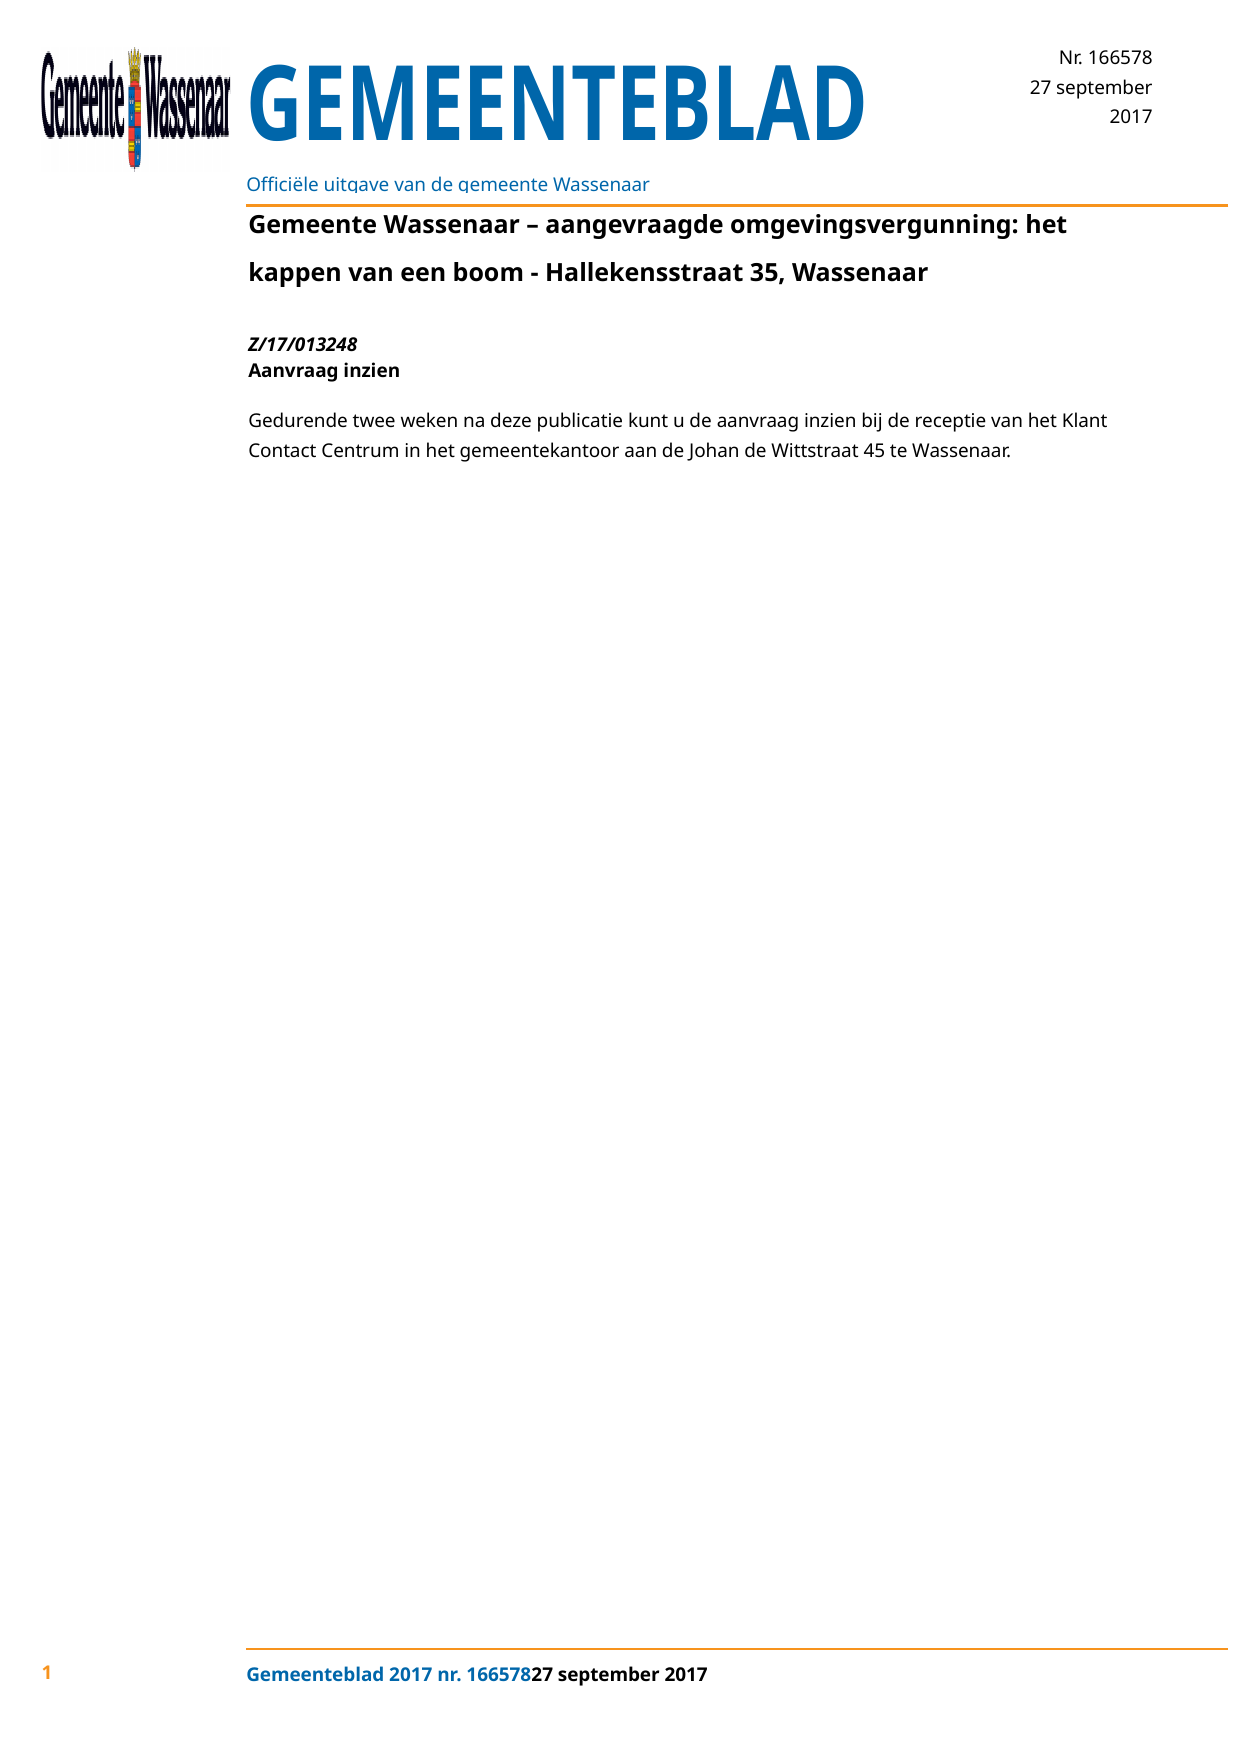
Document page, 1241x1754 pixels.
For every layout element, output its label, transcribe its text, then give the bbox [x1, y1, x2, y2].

text Aanvraag inzien [248, 357, 1152, 383]
text Gemeente Wassenaar – aangevraagde omgevingsvergunning: het kappen van een boom - Hallekensstraat 35, Wassenaar [248, 207, 1152, 288]
text Gedurende twee weken na deze publicatie kunt u de aanvraag inzien bij de receptie van het Klant Contact Centrum in het gemeentekantoor aan de Johan de Wittstraat 45 te Wassenaar. [248, 408, 1152, 463]
picture [41, 47, 231, 172]
text Z/17/013248 [248, 331, 1152, 357]
